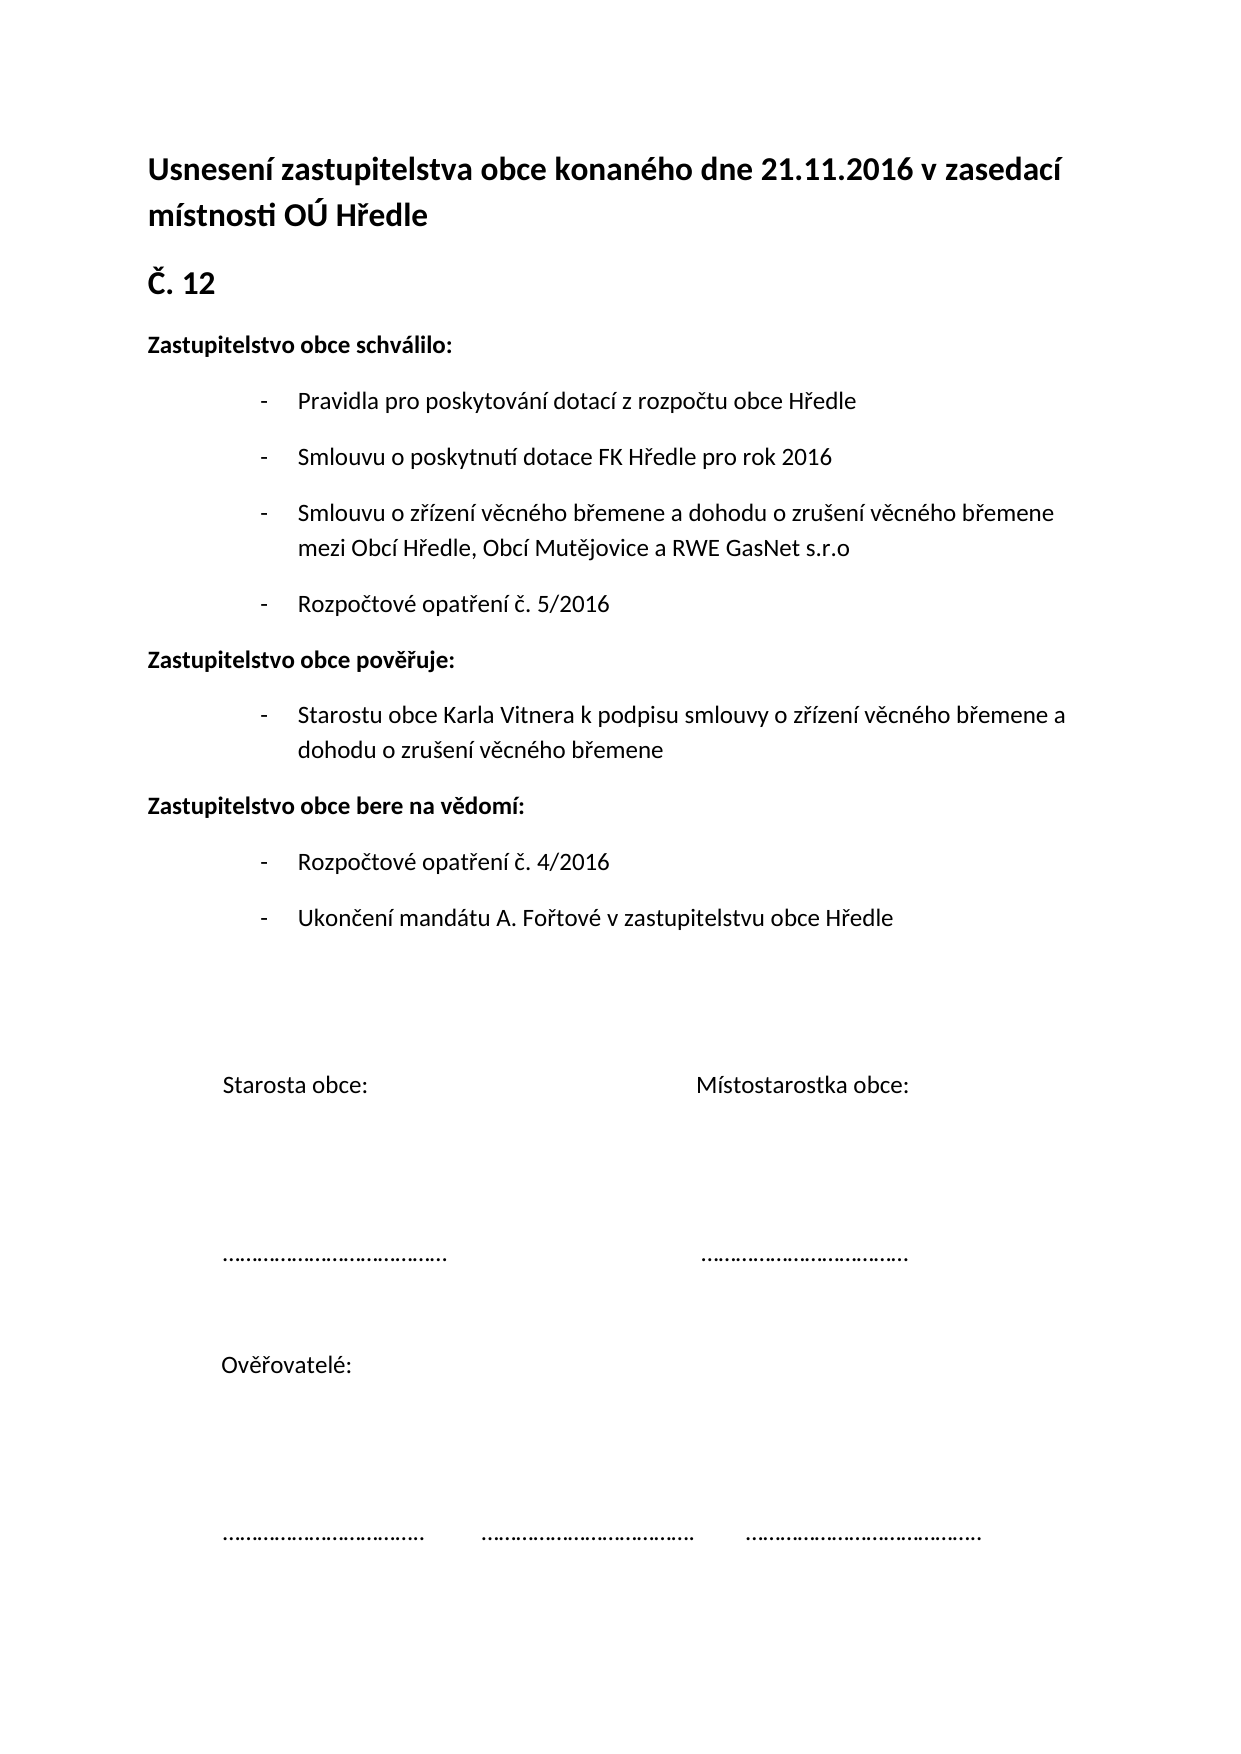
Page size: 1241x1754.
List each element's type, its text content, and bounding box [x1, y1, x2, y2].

list Rozpočtové opatření č. 4/2016 [260, 846, 1093, 877]
text Starosta obce: Místostarostka obce: [223, 1069, 1093, 1100]
list Smlouvu o poskytnutí dotace FK Hředle pro rok 2016 [260, 441, 1093, 472]
text Ověřovatelé: [148, 1349, 1093, 1379]
text ………………………………… ……………………………… [223, 1237, 1093, 1268]
text …………………………….. ………………………………. ………………………………….. [223, 1516, 1093, 1547]
text Zastupitelstvo obce pověřuje: [148, 644, 1093, 674]
text Zastupitelstvo obce bere na vědomí: [148, 790, 1093, 821]
list Ukončení mandátu A. Fořtové v zastupitelstvu obce Hředle [260, 902, 1093, 933]
list Rozpočtové opatření č. 5/2016 [260, 588, 1093, 618]
list Smlouvu o zřízení věcného břemene a dohodu o zrušení věcného břemene mezi Obcí Hředle, Obcí Mutějovice a RWE GasNet s.r.o [260, 497, 1093, 563]
text Č. 12 [148, 262, 1093, 303]
text Zastupitelstvo obce schválilo: [148, 329, 1093, 360]
list Starostu obce Karla Vitnera k podpisu smlouvy o zřízení věcného břemene a dohodu o zrušení věcného břemene [260, 699, 1093, 765]
text Usnesení zastupitelstva obce konaného dne 21.11.2016 v zasedací místnosti OÚ Hředle [148, 148, 1093, 235]
list Pravidla pro poskytování dotací z rozpočtu obce Hředle [260, 385, 1093, 416]
